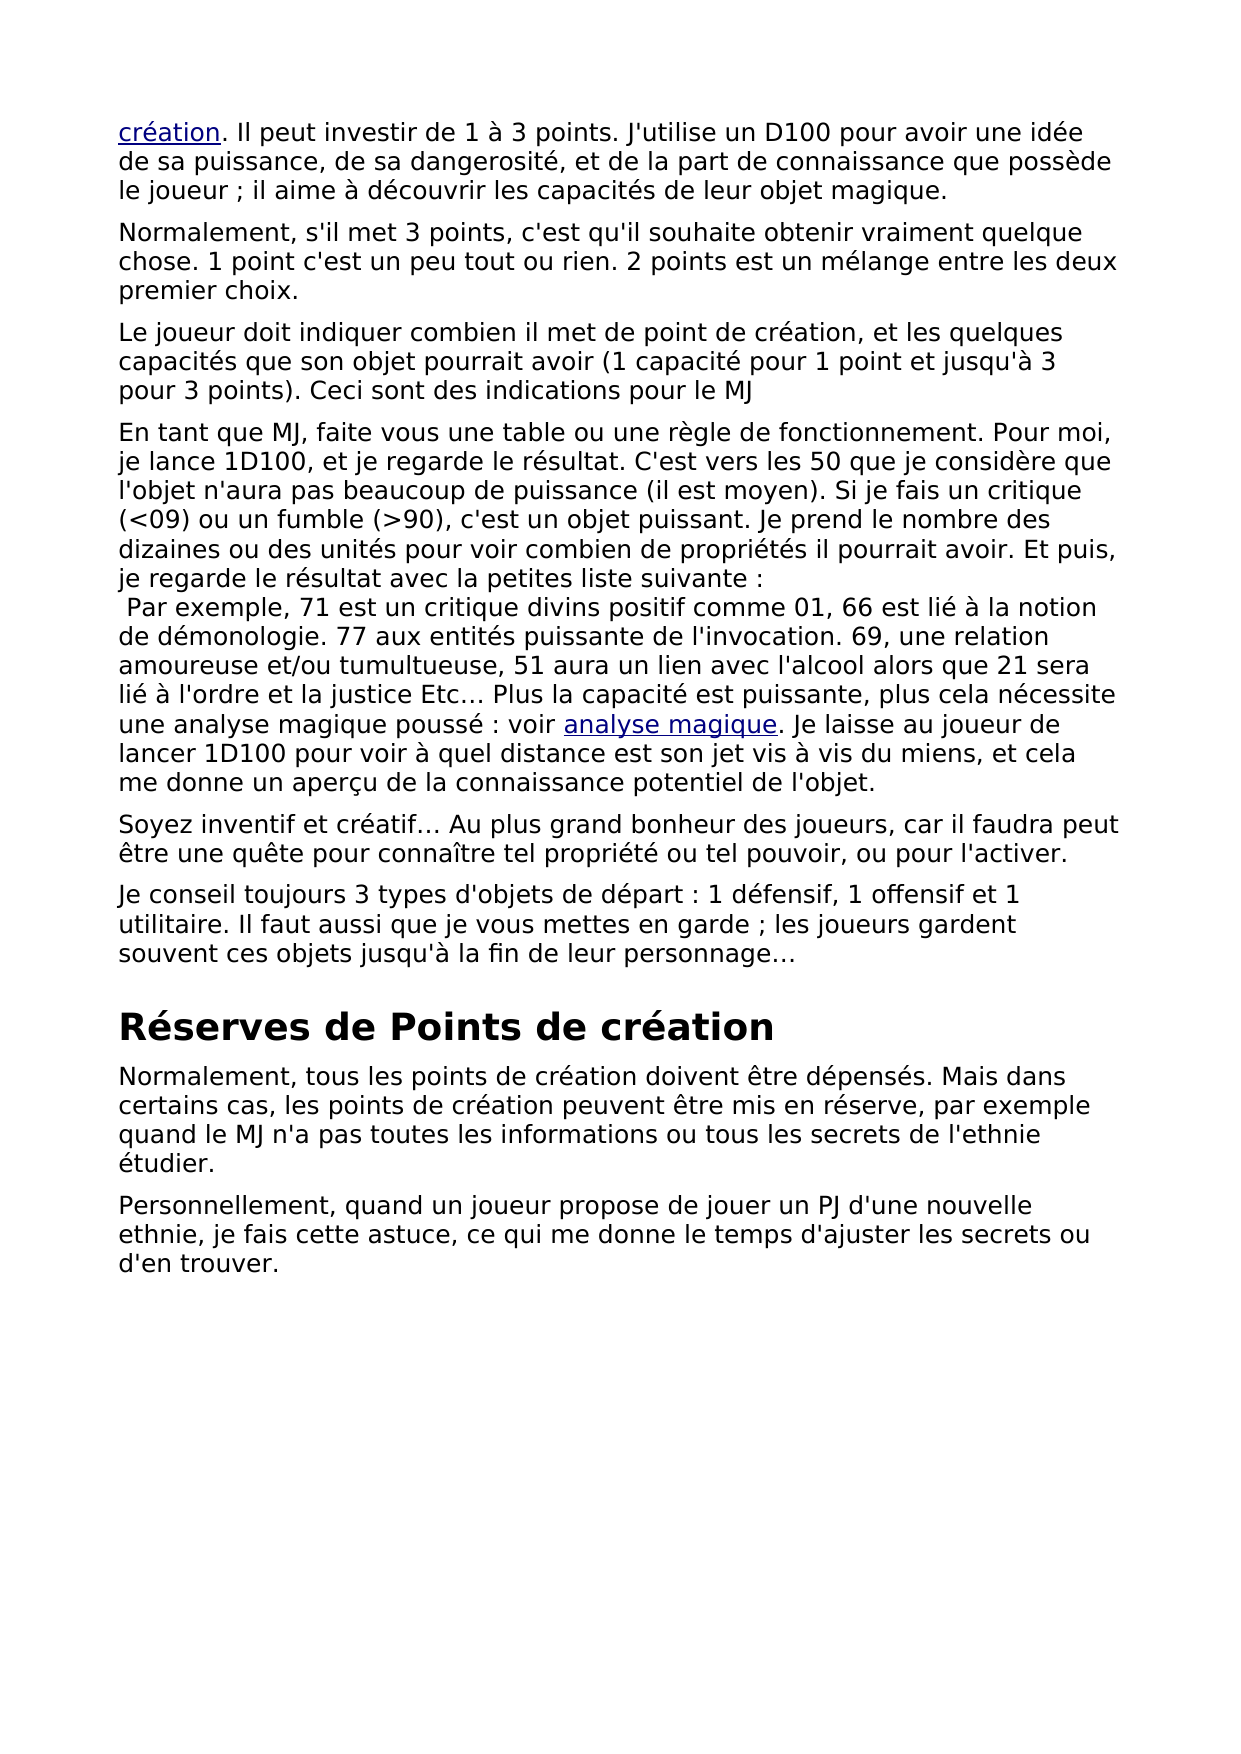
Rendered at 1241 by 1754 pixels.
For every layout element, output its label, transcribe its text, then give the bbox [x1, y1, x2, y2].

text En tant que MJ, faite vous une table ou une règle de fonctionnement. Pour moi, je lance 1D100, et je regarde le résultat. C'est vers les 50 que je considère que l'objet n'aura pas beaucoup de puissance (il est moyen). Si je fais un critique (<09) ou un fumble (>90), c'est un objet puissant. Je prend le nombre des dizaines ou des unités pour voir combien de propriétés il pourrait avoir. Et puis, je regarde le résultat avec la petites liste suivante : Par exemple, 71 est un critique divins positif comme 01, 66 est lié à la notion de démonologie. 77 aux entités puissante de l'invocation. 69, une relation amoureuse et/ou tumultueuse, 51 aura un lien avec l'alcool alors que 21 sera lié à l'ordre et la justice Etc… Plus la capacité est puissante, plus cela nécessite une analyse magique poussé : voir analyse magique. Je laisse au joueur de lancer 1D100 pour voir à quel distance est son jet vis à vis du miens, et cela me donne un aperçu de la connaissance potentiel de l'objet. [118, 418, 1122, 797]
text Soyez inventif et créatif… Au plus grand bonheur des joueurs, car il faudra peut être une quête pour connaître tel propriété ou tel pouvoir, ou pour l'activer. [118, 810, 1122, 868]
text Je conseil toujours 3 types d'objets de départ : 1 défensif, 1 offensif et 1 utilitaire. Il faut aussi que je vous mettes en garde ; les joueurs gardent souvent ces objets jusqu'à la fin de leur personnage… [118, 881, 1122, 968]
text Normalement, tous les points de création doivent être dépensés. Mais dans certains cas, les points de création peuvent être mis en réserve, par exemple quand le MJ n'a pas toutes les informations ou tous les secrets de l'ethnie étudier. [118, 1062, 1122, 1178]
text création. Il peut investir de 1 à 3 points. J'utilise un D100 pour avoir une idée de sa puissance, de sa dangerosité, et de la part de connaissance que possède le joueur ; il aime à découvrir les capacités de leur objet magique. [118, 118, 1122, 206]
subtitle Réserves de Points de création [118, 1006, 1122, 1049]
text Normalement, s'il met 3 points, c'est qu'il souhaite obtenir vraiment quelque chose. 1 point c'est un peu tout ou rien. 2 points est un mélange entre les deux premier choix. [118, 218, 1122, 306]
text Le joueur doit indiquer combien il met de point de création, et les quelques capacités que son objet pourrait avoir (1 capacité pour 1 point et jusqu'à 3 pour 3 points). Ceci sont des indications pour le MJ [118, 318, 1122, 406]
text Personnellement, quand un joueur propose de jouer un PJ d'une nouvelle ethnie, je fais cette astuce, ce qui me donne le temps d'ajuster les secrets ou d'en trouver. [118, 1191, 1122, 1278]
